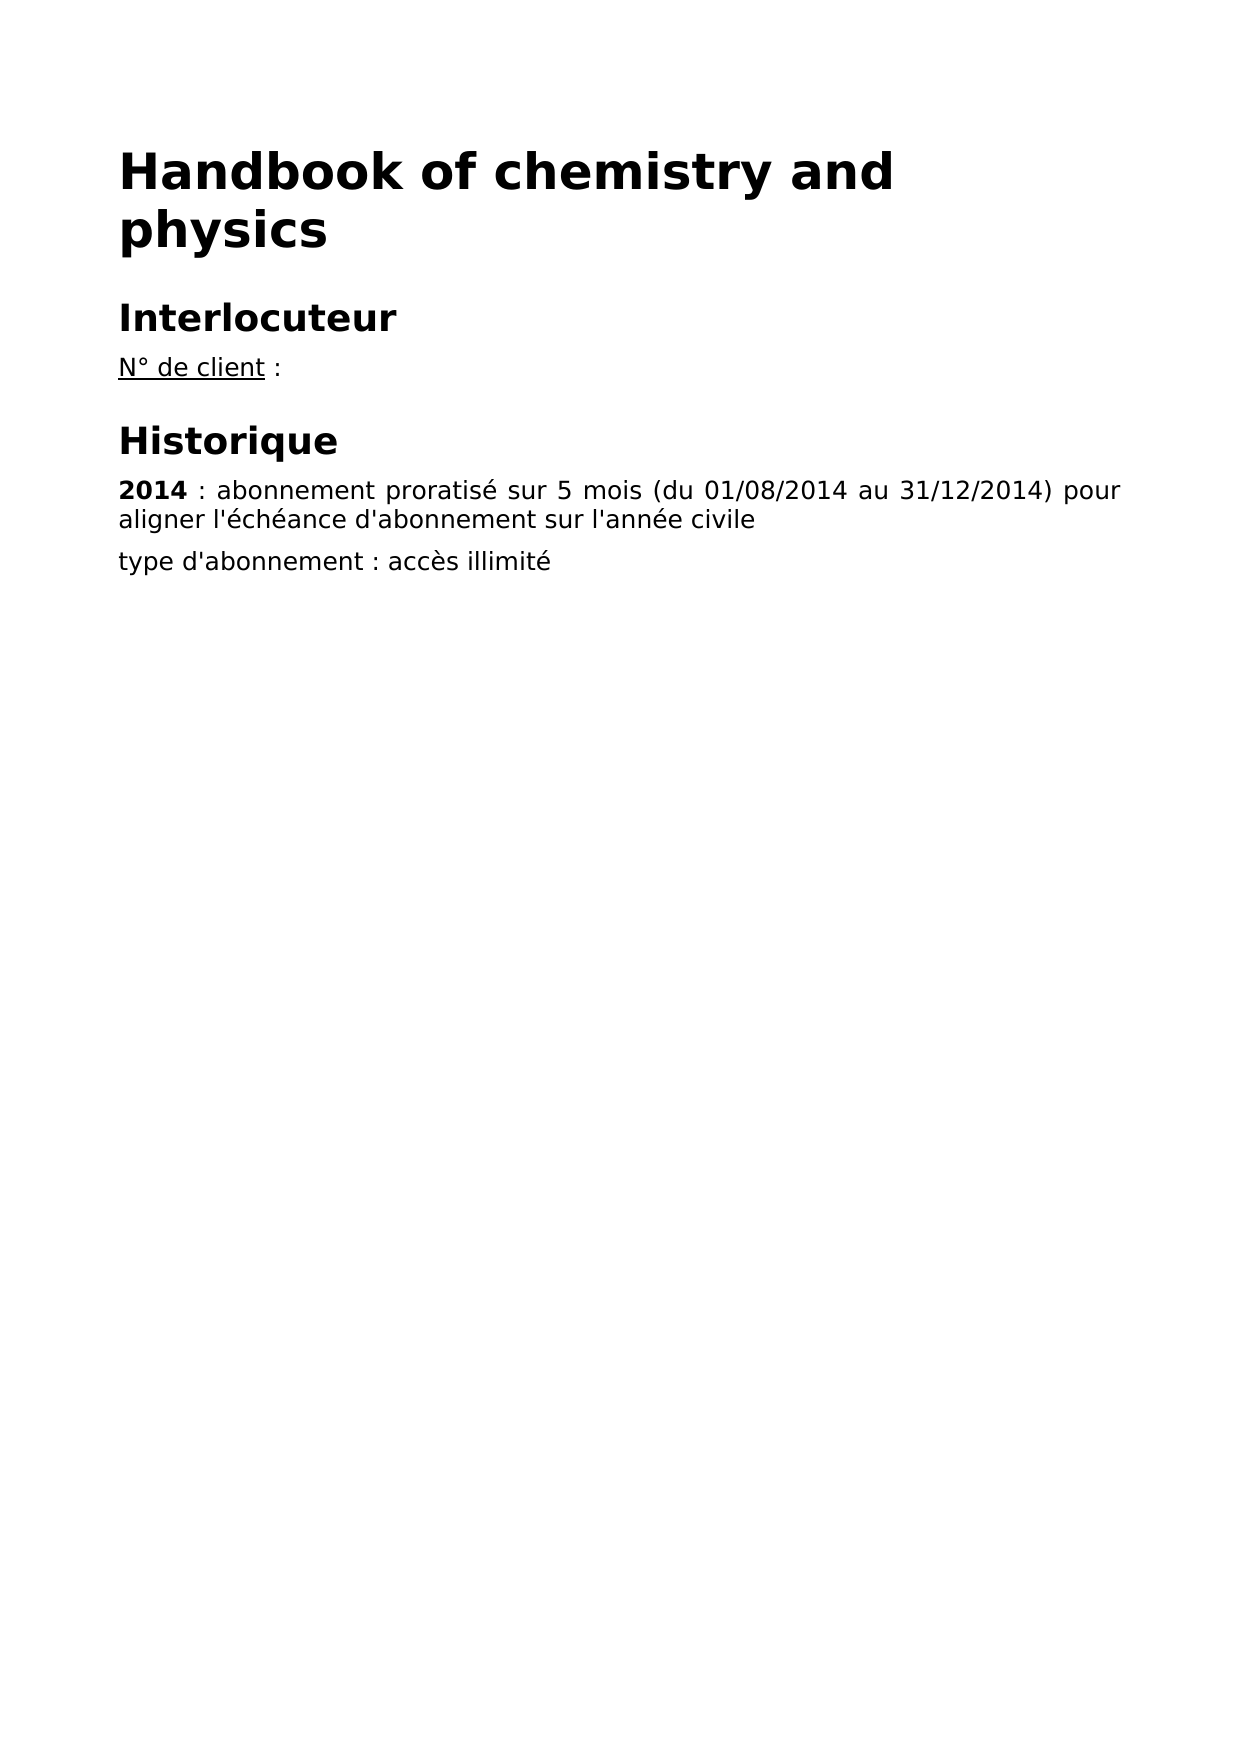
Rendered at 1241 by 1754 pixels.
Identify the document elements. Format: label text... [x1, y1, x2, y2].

text 2014 : abonnement proratisé sur 5 mois (du 01/08/2014 au 31/12/2014) pour aligner l'échéance d'abonnement sur l'année civile [118, 476, 1122, 534]
subtitle Handbook of chemistry and physics [118, 143, 1122, 259]
text type d'abonnement : accès illimité [118, 547, 1122, 576]
subtitle Interlocuteur [118, 297, 1122, 341]
subtitle Historique [118, 420, 1122, 463]
text N° de client : [118, 353, 1122, 382]
